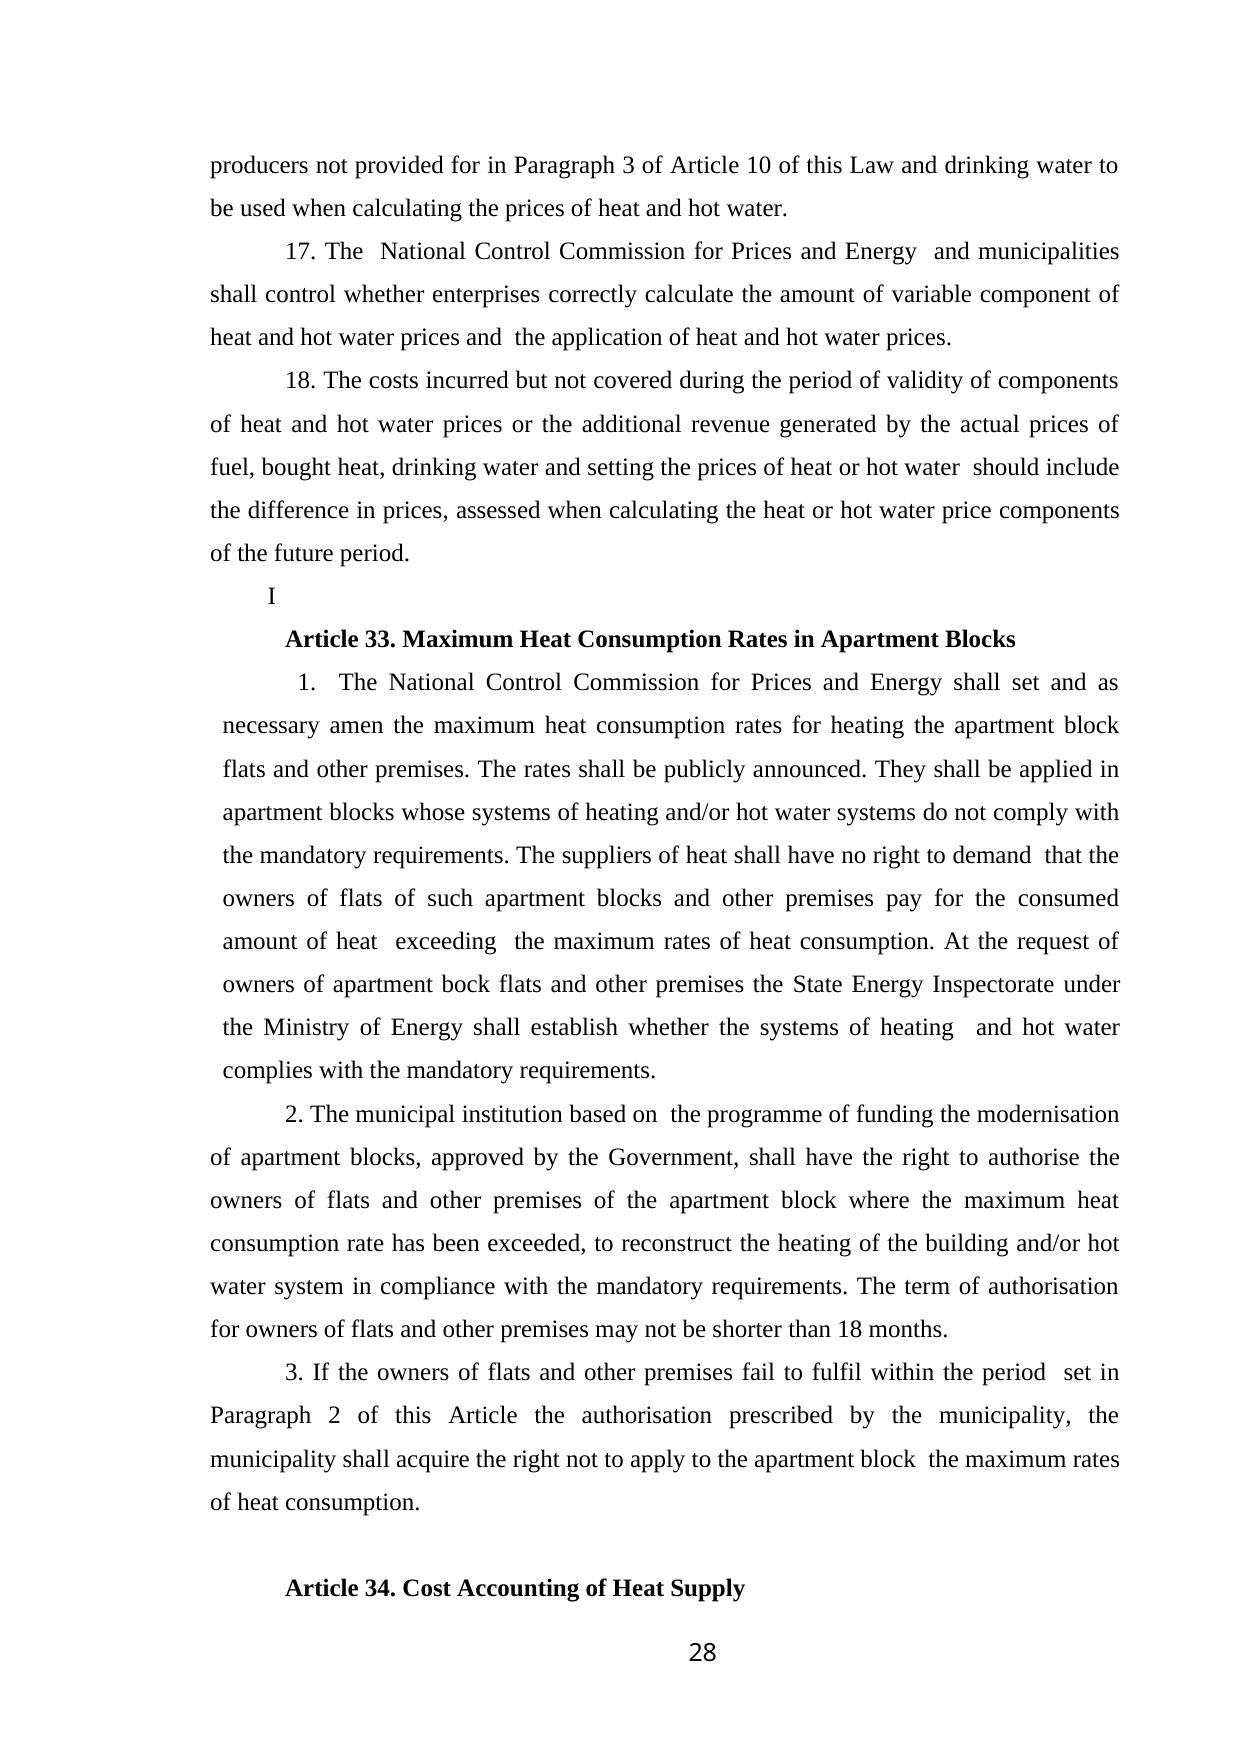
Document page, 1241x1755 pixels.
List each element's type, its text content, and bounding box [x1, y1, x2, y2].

text 2. The municipal institution based on the programme of funding the modernisation of apartment blocks, approved by the Government, shall have the right to authorise the owners of flats and other premises of the apartment block where the maximum heat consumption rate has been exceeded, to reconstruct the heating of the building and/or hot water system in compliance with the mandatory requirements. The term of authorisation for owners of flats and other premises may not be shorter than 18 months. [210, 1099, 1120, 1343]
text producers not provided for in Paragraph 3 of Article 10 of this Law and drinking water to be used when calculating the prices of heat and hot water. [210, 150, 1120, 222]
text 1. The National Control Commission for Prices and Energy shall set and as necessary amen the maximum heat consumption rates for heating the apartment block flats and other premises. The rates shall be publicly announced. They shall be applied in apartment blocks whose systems of heating and/or hot water systems do not comply with the mandatory requirements. The suppliers of heat shall have no right to demand that the owners of flats of such apartment blocks and other premises pay for the consumed amount of heat exceeding the maximum rates of heat consumption. At the request of owners of apartment bock flats and other premises the State Energy Inspectorate under the Ministry of Energy shall establish whether the systems of heating and hot water complies with the mandatory requirements. [222, 667, 1120, 1084]
text 3. If the owners of flats and other premises fail to fulfil within the period set in Paragraph 2 of this Article the authorisation prescribed by the municipality, the municipality shall acquire the right not to apply to the apartment block the maximum rates of heat consumption. [210, 1357, 1120, 1516]
text Article 34. Cost Accounting of Heat Supply [210, 1573, 1120, 1602]
text 18. The costs incurred but not covered during the period of validity of components of heat and hot water prices or the additional revenue generated by the actual prices of fuel, bought heat, drinking water and setting the prices of heat or hot water should include the difference in prices, assessed when calculating the heat or hot water price components of the future period. [210, 366, 1120, 567]
text I [210, 581, 1120, 610]
text 17. The National Control Commission for Prices and Energy and municipalities shall control whether enterprises correctly calculate the amount of variable component of heat and hot water prices and the application of heat and hot water prices. [210, 236, 1120, 351]
text Article 33. Maximum Heat Consumption Rates in Apartment Blocks [210, 624, 1120, 653]
